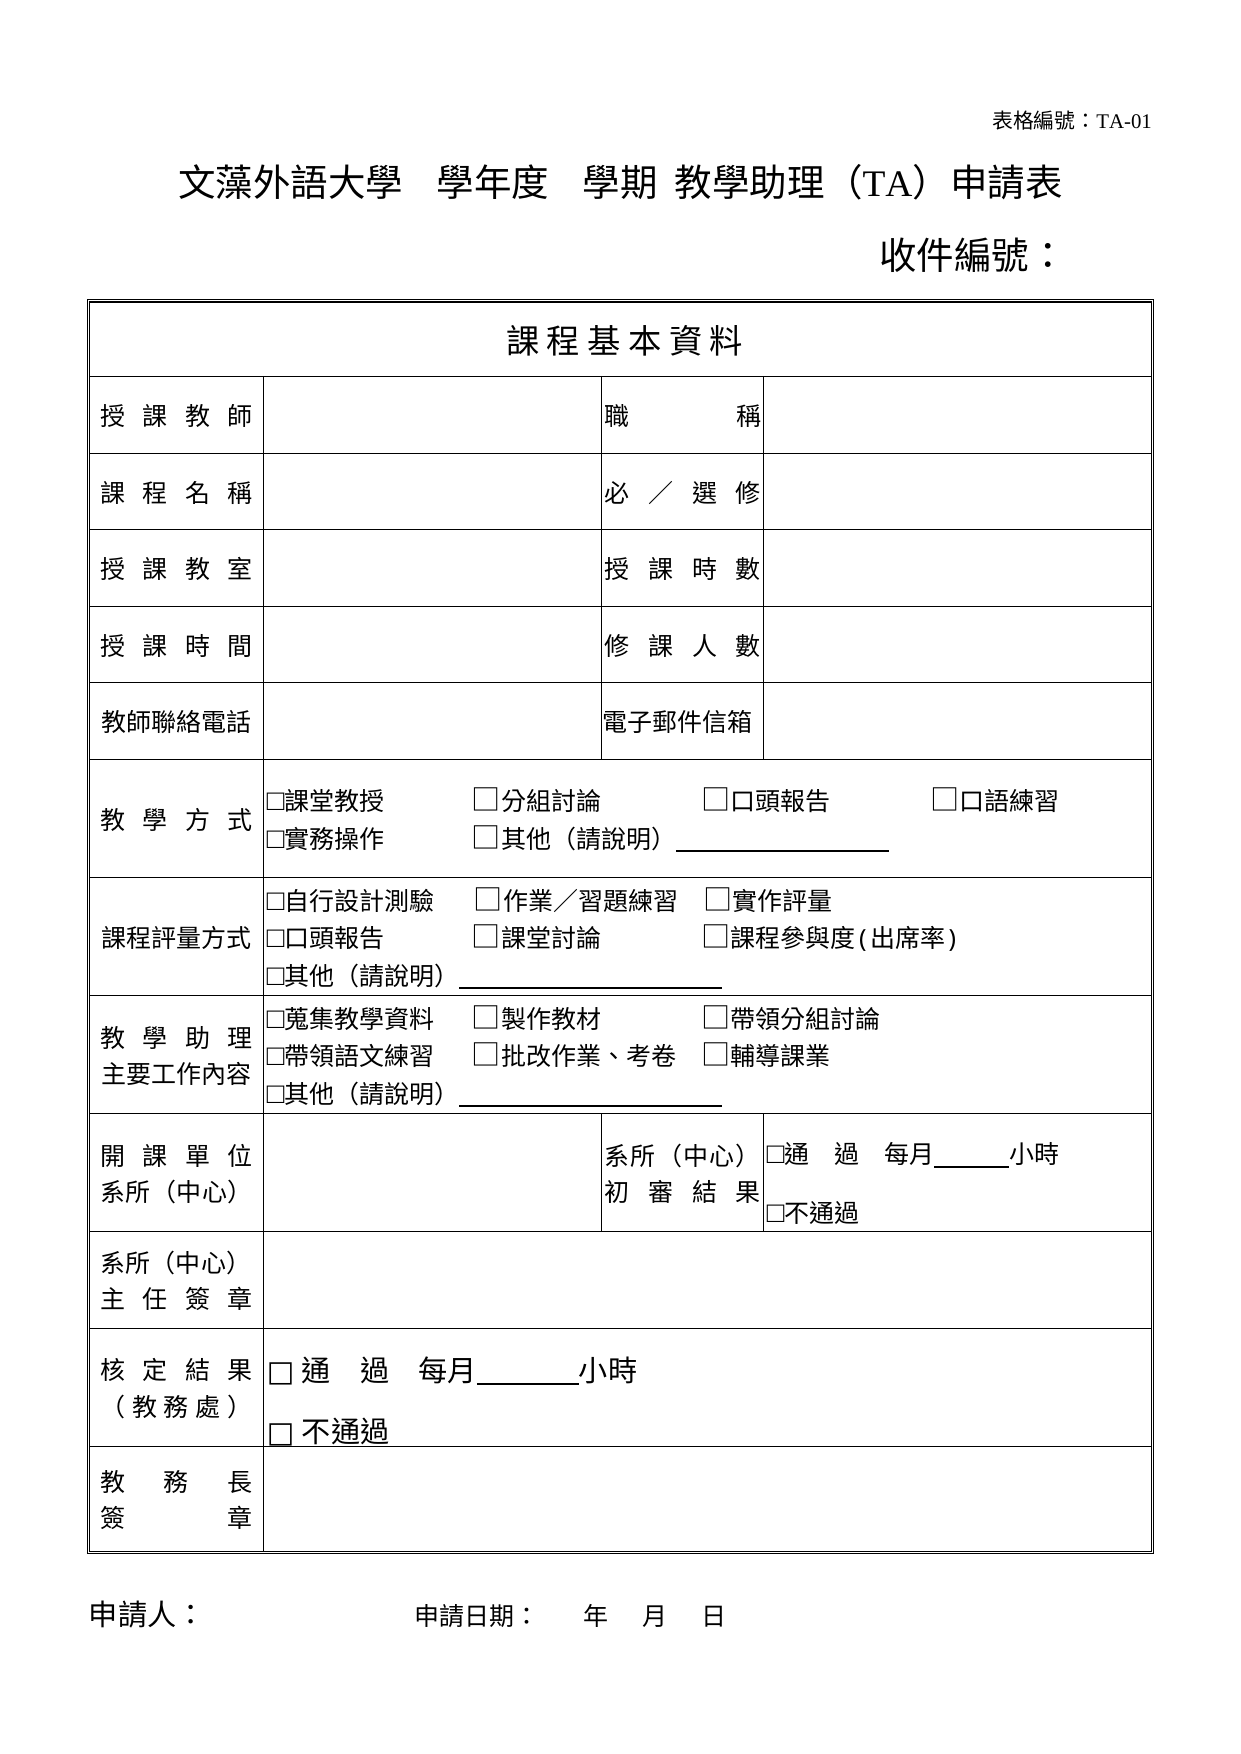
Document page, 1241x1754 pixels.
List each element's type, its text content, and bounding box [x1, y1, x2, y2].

table_cell 教師聯絡電話 [90, 683, 263, 759]
text 申請人： 申請日期： 年 月 日 [89, 1591, 1152, 1634]
table_cell □課堂教授 □分組討論 □口頭報告 □口語練習 □實務操作 □其他（請說明） [264, 760, 1151, 877]
text 文藻外語大學 學年度 學期 教學助理（TA）申請表 [89, 153, 1152, 207]
table_cell [264, 607, 601, 682]
table_cell 課程評量方式 [90, 878, 263, 995]
table_cell [264, 1232, 1151, 1327]
table_cell 授課教室 [90, 530, 263, 606]
table_cell 教學助理 主要工作內容 [90, 996, 263, 1113]
table_cell 核定結果 （教務處） [90, 1329, 263, 1446]
table_cell [764, 530, 1151, 606]
table_cell 教務長 簽章 [90, 1447, 263, 1551]
table_cell 課程名稱 [90, 454, 263, 529]
table_cell 授課時間 [90, 607, 263, 682]
table_cell [264, 530, 601, 606]
table_cell [264, 683, 601, 759]
table_cell 授課教師 [90, 377, 263, 452]
table_cell [264, 377, 601, 452]
table_cell 修課人數 [602, 607, 763, 682]
table_cell [264, 1447, 1151, 1551]
table_cell □ 通 過 每月 小時 □ 不通過 [264, 1329, 1151, 1446]
text 表格編號：TA-01 [89, 104, 1152, 134]
table_cell 開課單位 系所（中心） [90, 1114, 263, 1231]
table_cell 電子郵件信箱 [602, 683, 763, 759]
table_cell 系所（中心） 初審結果 [602, 1114, 763, 1231]
table_cell 必／選修 [602, 454, 763, 529]
table_cell [764, 683, 1151, 759]
table_cell □通 過 每月 小時 □不通過 [764, 1114, 1151, 1231]
table_cell [264, 1114, 601, 1231]
text 收件編號： [89, 226, 1152, 281]
table_cell [764, 607, 1151, 682]
table_cell 教學方式 [90, 760, 263, 877]
table_cell 系所（中心） 主任簽章 [90, 1232, 263, 1327]
table_cell 授課時數 [602, 530, 763, 606]
table_cell □蒐集教學資料 □製作教材 □帶領分組討論 □帶領語文練習 □批改作業、考卷 □輔導課業 □其他（請說明） [264, 996, 1151, 1113]
table_cell □自行設計測驗 □作業／習題練習 □實作評量 □口頭報告 □課堂討論 □課程參與度(出席率) □其他（請說明） [264, 878, 1151, 995]
table_header 課 程 基 本 資 料 [90, 303, 1151, 376]
table_cell [764, 377, 1151, 452]
table_cell [764, 454, 1151, 529]
table_cell [264, 454, 601, 529]
table_cell 職稱 [602, 377, 763, 452]
